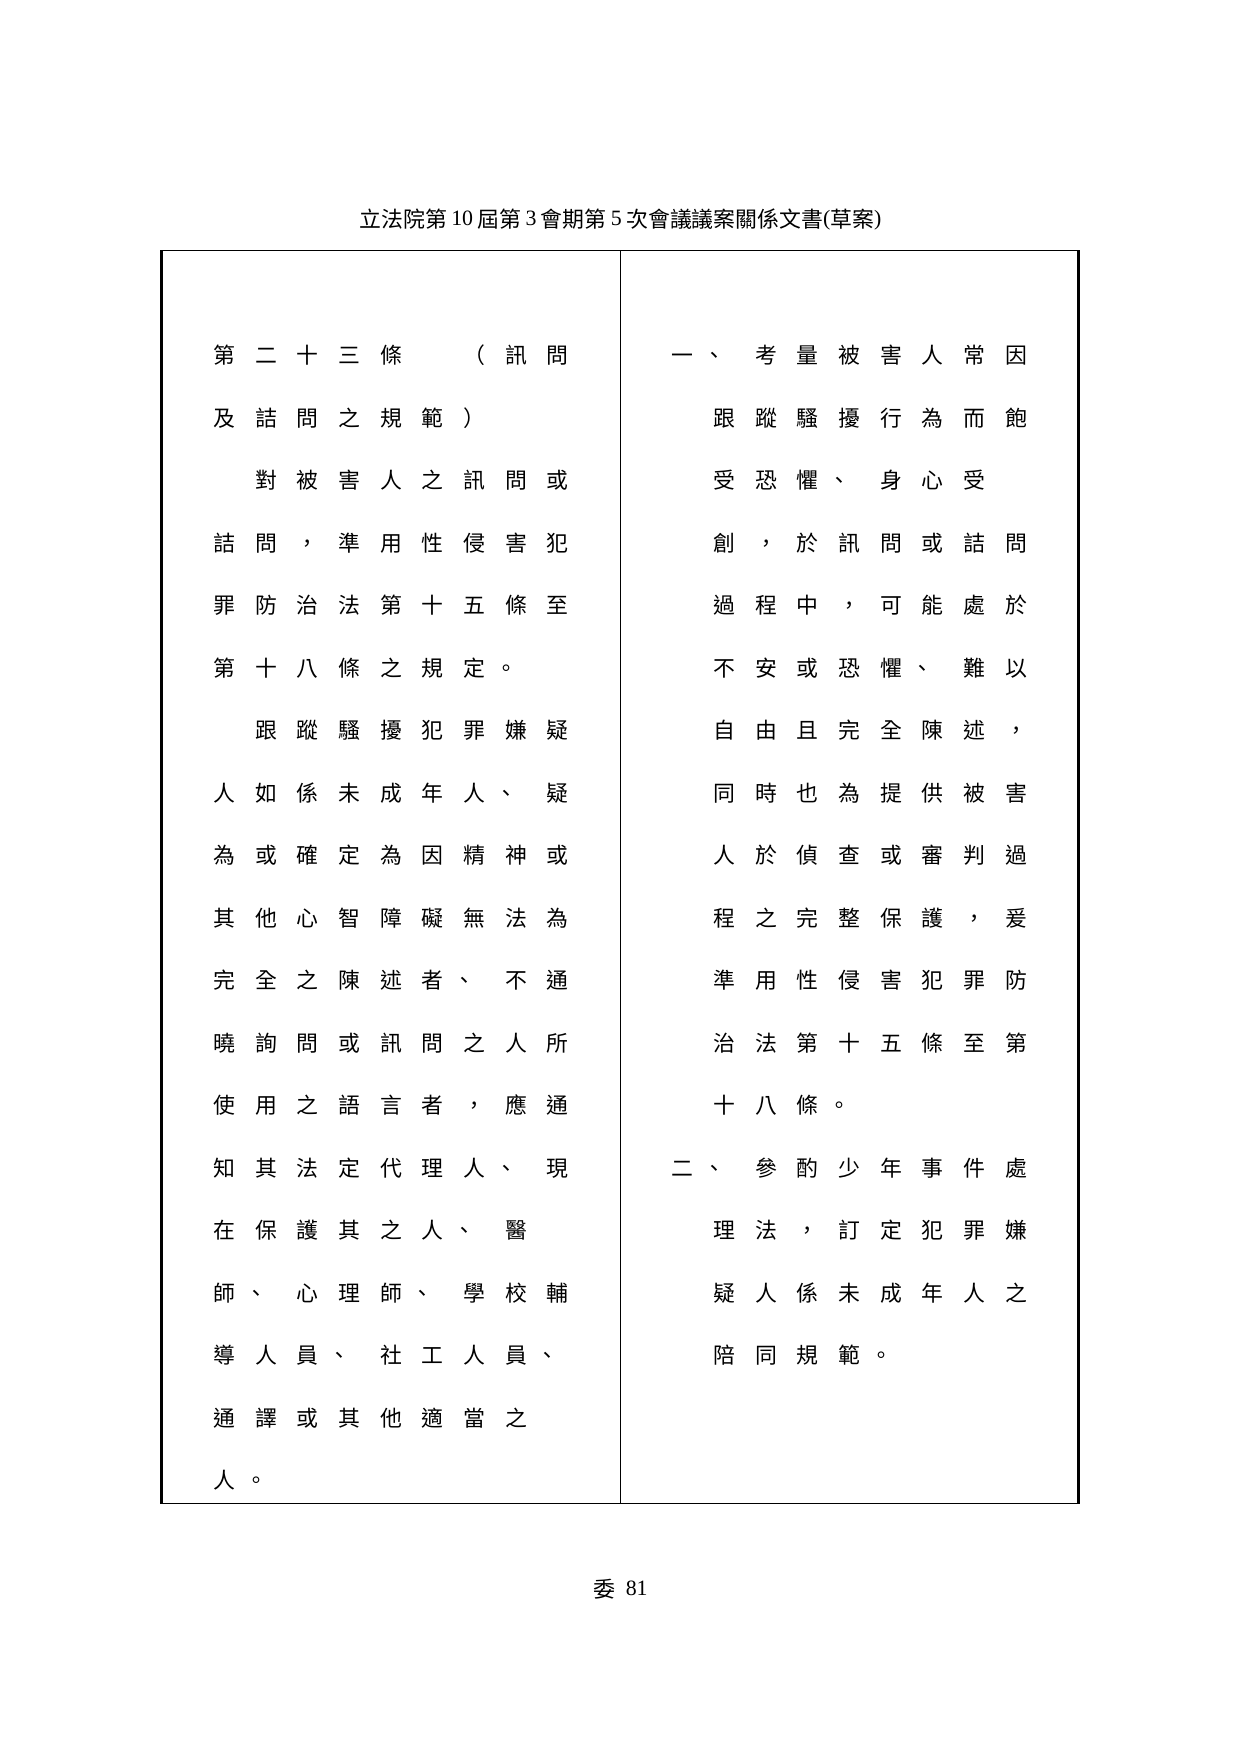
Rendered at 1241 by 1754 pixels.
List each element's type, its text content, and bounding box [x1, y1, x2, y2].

table_cell 一、考量被害人常因跟蹤騷擾行為而飽受恐懼、身心受創，於訊問或詰問過程中，可能處於不安或恐懼、難以自由且完全陳述，同時也為提供被害人於偵查或審判過程之完整保護，爰準用性侵害犯罪防治法第十五條至第十八條。 二、參酌少年事件處理法，訂定犯罪嫌疑人係未成年人之陪同規範。 [621, 251, 1077, 1503]
table_cell 第二十三條 （訊問及詰問之規範） 對被害人之訊問或詰問，準用性侵害犯罪防治法第十五條至第十八條之規定。 跟蹤騷擾犯罪嫌疑人如係未成年人、疑為或確定為因精神或其他心智障礙無法為完全之陳述者、不通曉詢問或訊問之人所使用之語言者，應通知其法定代理人、現在保護其之人、醫師、心理師、學校輔導人員、社工人員、通譯或其他適當之人。 [163, 251, 620, 1503]
